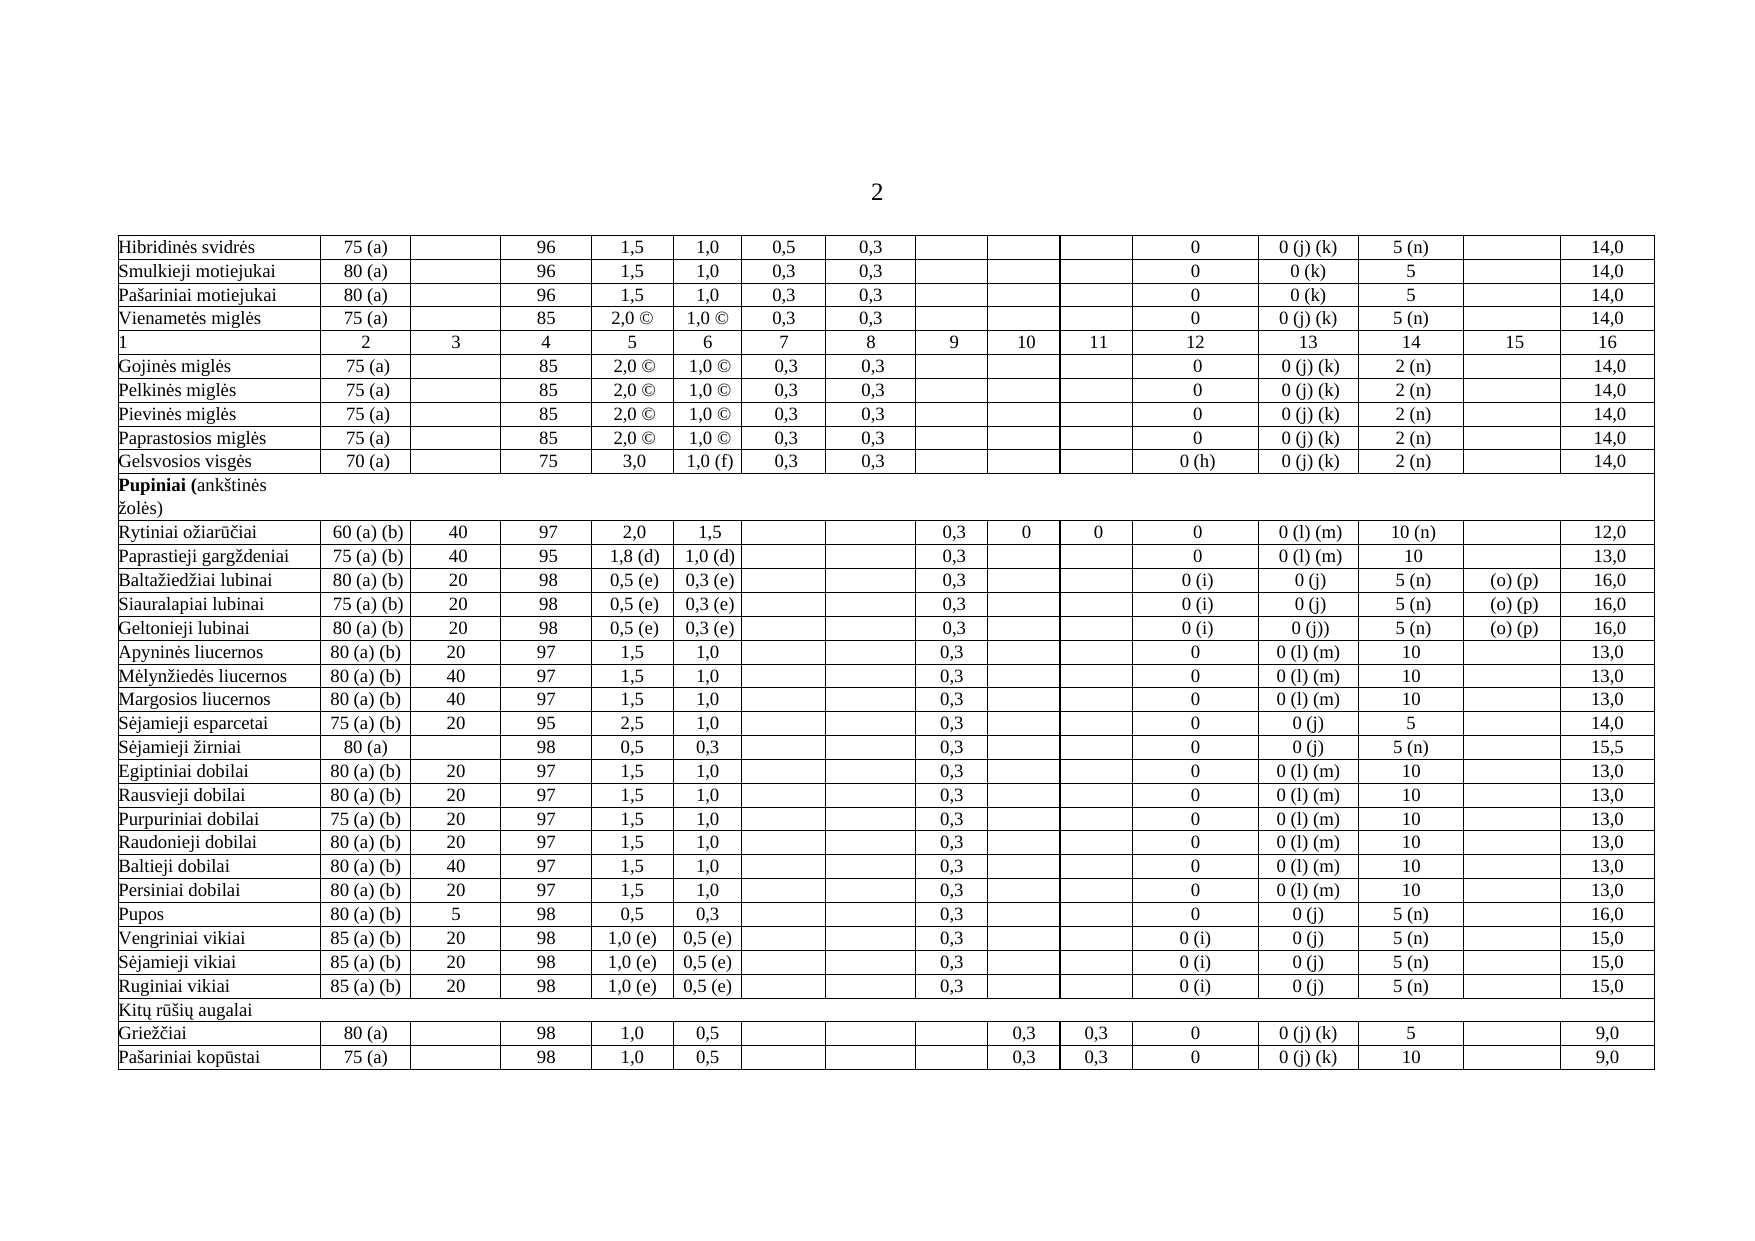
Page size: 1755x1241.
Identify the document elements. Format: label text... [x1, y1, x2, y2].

table_cell 10 [1359, 665, 1463, 687]
table_cell [742, 1046, 825, 1069]
table_cell 14,0 [1561, 284, 1654, 306]
table_cell [988, 712, 1059, 735]
table_cell 40 [411, 521, 500, 544]
table_cell [1061, 975, 1132, 997]
table_cell 14 [1359, 331, 1463, 354]
table_cell 0,3 [916, 641, 987, 663]
table_cell Hibridinės svidrės [119, 236, 320, 258]
table_cell 13,0 [1561, 784, 1654, 807]
table_cell 0 [1133, 307, 1258, 330]
table_cell Pievinės miglės [119, 403, 320, 426]
table_cell Ruginiai vikiai [119, 975, 320, 997]
table_cell 0,5 [592, 736, 673, 759]
table_cell [411, 427, 500, 449]
table_cell 7 [742, 331, 825, 354]
table_cell 0 (i) [1133, 569, 1258, 592]
table_cell 0,3 [826, 379, 915, 402]
table_cell 20 [411, 593, 500, 616]
table_cell Paprastosios miglės [119, 427, 320, 449]
table_cell 0 (l) (m) [1259, 688, 1358, 711]
table_cell 95 [501, 545, 591, 568]
table_cell [916, 427, 987, 449]
table_cell 0,3 [916, 927, 987, 950]
table_cell 1,0 (e) [592, 975, 673, 997]
table_cell [411, 236, 500, 258]
table_cell 13,0 [1561, 855, 1654, 878]
table_cell 1,0 [674, 665, 741, 687]
table_cell 75 (a) [321, 379, 410, 402]
table_cell [826, 903, 915, 926]
table_cell 97 [501, 688, 591, 711]
table_cell 0 (j) (k) [1259, 403, 1358, 426]
table_cell [988, 784, 1059, 807]
table_cell [826, 879, 915, 902]
table_cell 98 [501, 593, 591, 616]
table_cell 2 (n) [1359, 403, 1463, 426]
table_cell [916, 284, 987, 306]
table_cell 0,3 [742, 307, 825, 330]
table_cell [1061, 808, 1132, 830]
table_cell 0 (j) (k) [1259, 1022, 1358, 1045]
table_cell [1464, 784, 1560, 807]
table_cell Kitų rūšių augalai [119, 999, 321, 1021]
table_cell [1258, 474, 1358, 520]
table_cell [673, 474, 742, 520]
table_cell 75 [501, 450, 591, 473]
table_cell [1061, 450, 1132, 473]
table_cell [1464, 688, 1560, 711]
table_cell 14,0 [1561, 307, 1654, 330]
table_cell 0 (j) (k) [1259, 1046, 1358, 1069]
table_cell 16,0 [1561, 569, 1654, 592]
table_cell 70 (a) [321, 450, 410, 473]
table_cell 10 (n) [1359, 521, 1463, 544]
table_cell [411, 1022, 500, 1045]
table_cell 0,3 [916, 879, 987, 902]
table_cell [1132, 474, 1258, 520]
table_cell 0,3 [916, 760, 987, 783]
table_cell 0,3 [742, 260, 825, 282]
table_cell 10 [988, 331, 1059, 354]
table_cell 2 (n) [1359, 450, 1463, 473]
table_cell [673, 999, 742, 1021]
table_cell 98 [501, 927, 591, 950]
table_cell [1358, 999, 1464, 1021]
table_cell Sėjamieji esparcetai [119, 712, 320, 735]
table_cell [1560, 999, 1654, 1021]
table_cell 96 [501, 236, 591, 258]
table_cell 0,3 [916, 831, 987, 854]
table_cell 98 [501, 569, 591, 592]
table_cell 1,0 [674, 260, 741, 282]
table_cell [1061, 760, 1132, 783]
table_cell 0,3 [916, 521, 987, 544]
table_cell 80 (a) (b) [321, 760, 410, 783]
table_cell [1464, 712, 1560, 735]
table_cell [1061, 951, 1132, 973]
table_cell [411, 284, 500, 306]
table_cell 0 (j) [1259, 593, 1358, 616]
table_cell Raudonieji dobilai [119, 831, 320, 854]
table_cell 0 [1133, 427, 1258, 449]
table_cell [1464, 736, 1560, 759]
table_cell 0 [1133, 903, 1258, 926]
table_cell [1061, 307, 1132, 330]
table_cell 2 (n) [1359, 379, 1463, 402]
table_cell 13,0 [1561, 545, 1654, 568]
table_cell 1,0 (e) [592, 951, 673, 973]
table_cell [826, 808, 915, 830]
table_cell 5 (n) [1359, 569, 1463, 592]
table_cell 2 (n) [1359, 355, 1463, 378]
table_cell 0 [1133, 1022, 1258, 1045]
table_cell [1061, 260, 1132, 282]
table_cell 0 (j) (k) [1259, 427, 1358, 449]
table_cell 1,5 [674, 521, 741, 544]
table_cell 0,3 [916, 688, 987, 711]
table_cell [742, 808, 825, 830]
table_cell [826, 1022, 915, 1045]
table_cell 0,5 (e) [674, 927, 741, 950]
table_cell [988, 975, 1059, 997]
table_cell [988, 808, 1059, 830]
table_cell [916, 474, 988, 520]
table_cell [1464, 975, 1560, 997]
table_cell 1,0 [674, 712, 741, 735]
table_cell 0,5 [674, 1046, 741, 1069]
table_cell 80 (a) (b) [321, 831, 410, 854]
table_cell [916, 450, 987, 473]
table_cell [742, 736, 825, 759]
table_cell [1464, 403, 1560, 426]
table_cell 0 [1133, 712, 1258, 735]
table_cell 80 (a) (b) [321, 903, 410, 926]
table_cell 20 [411, 951, 500, 973]
table_cell 1,0 [674, 808, 741, 830]
table_cell [1061, 403, 1132, 426]
table_cell 80 (a) [321, 736, 410, 759]
table_cell 20 [411, 569, 500, 592]
table_cell 20 [411, 831, 500, 854]
table_cell 80 (a) (b) [321, 641, 410, 663]
table_cell 97 [501, 831, 591, 854]
table_cell Mėlynžiedės liucernos [119, 665, 320, 687]
table_cell [742, 688, 825, 711]
table_cell [742, 617, 825, 639]
table_cell [988, 641, 1059, 663]
table_cell 0 [1133, 736, 1258, 759]
table_cell [1464, 831, 1560, 854]
table_cell 12 [1133, 331, 1258, 354]
table_cell [742, 521, 825, 544]
table_cell 80 (a) [321, 1022, 410, 1045]
table_cell 0,3 (e) [674, 569, 741, 592]
table_cell 0,3 [916, 617, 987, 639]
table_cell 20 [411, 975, 500, 997]
table_cell 85 [501, 403, 591, 426]
table_cell [1560, 474, 1654, 520]
table_cell 9 [916, 331, 987, 354]
table_cell 80 (a) (b) [321, 665, 410, 687]
table_cell 1,0 © [674, 307, 741, 330]
table_cell 5 [411, 903, 500, 926]
table_cell [1061, 927, 1132, 950]
table_cell [1464, 808, 1560, 830]
table_cell [742, 712, 825, 735]
table_cell [1061, 593, 1132, 616]
table_cell [916, 355, 987, 378]
table_cell 0,3 [674, 736, 741, 759]
table_cell [988, 688, 1059, 711]
table_cell Pupiniai (ankštinės žolės) [119, 474, 321, 520]
table_cell 0 (l) (m) [1259, 831, 1358, 854]
table_cell 0 (l) (m) [1259, 760, 1358, 783]
table_cell [916, 1046, 987, 1069]
table_cell 98 [501, 736, 591, 759]
table_cell 0 [1133, 855, 1258, 878]
table_cell 2,0 © [592, 403, 673, 426]
table_cell 0 (j) [1259, 903, 1358, 926]
table_cell [988, 879, 1059, 902]
table_cell [742, 831, 825, 854]
table_cell 0,3 [988, 1022, 1059, 1045]
table_cell 5 (n) [1359, 951, 1463, 973]
table_cell 0,3 [916, 665, 987, 687]
table_cell 0 (i) [1133, 951, 1258, 973]
table_cell 0 (j) [1259, 712, 1358, 735]
table_cell 10 [1359, 784, 1463, 807]
table_cell 1,5 [592, 260, 673, 282]
table_cell 98 [501, 1046, 591, 1069]
table_cell [988, 569, 1059, 592]
table_cell [742, 1022, 825, 1045]
table_cell 20 [411, 879, 500, 902]
table_cell 0 [1133, 284, 1258, 306]
table_cell Vengriniai vikiai [119, 927, 320, 950]
table_cell [988, 474, 1060, 520]
table_cell Gelsvosios visgės [119, 450, 320, 473]
table_cell 5 (n) [1359, 736, 1463, 759]
table_cell [916, 379, 987, 402]
table_cell 13,0 [1561, 760, 1654, 783]
table_cell Apyninės liucernos [119, 641, 320, 663]
table_cell [321, 999, 411, 1021]
table_cell 5 [1359, 1022, 1463, 1045]
table_cell 98 [501, 903, 591, 926]
table_cell 0 (j) (k) [1259, 379, 1358, 402]
table_cell 40 [411, 855, 500, 878]
table_cell 10 [1359, 808, 1463, 830]
table_cell Sėjamieji žirniai [119, 736, 320, 759]
table_cell [988, 999, 1060, 1021]
table_cell 0 (l) (m) [1259, 521, 1358, 544]
table_cell [1061, 355, 1132, 378]
table_cell [742, 569, 825, 592]
table_cell Purpuriniai dobilai [119, 808, 320, 830]
table_cell 97 [501, 760, 591, 783]
table_cell 60 (a) (b) [321, 521, 410, 544]
table_cell 5 (n) [1359, 593, 1463, 616]
table_cell 0 (j) [1259, 975, 1358, 997]
table_cell [826, 545, 915, 568]
table_cell Persiniai dobilai [119, 879, 320, 902]
table_cell 1,5 [592, 688, 673, 711]
table_cell Gojinės miglės [119, 355, 320, 378]
table_cell 1,5 [592, 284, 673, 306]
table_cell 40 [411, 545, 500, 568]
table_cell 0 (l) (m) [1259, 545, 1358, 568]
table_cell [916, 999, 988, 1021]
table_cell [1061, 688, 1132, 711]
table_cell 1,0 [674, 760, 741, 783]
table_cell [742, 593, 825, 616]
table_cell 0,3 [826, 355, 915, 378]
table_cell 12,0 [1561, 521, 1654, 544]
table_cell [826, 712, 915, 735]
table_cell 0 [1133, 688, 1258, 711]
table_cell [988, 760, 1059, 783]
table_cell 0,3 [826, 236, 915, 258]
table_cell 75 (a) (b) [321, 545, 410, 568]
table_cell 85 [501, 307, 591, 330]
table_cell 97 [501, 784, 591, 807]
table_cell 0,3 [742, 427, 825, 449]
table_cell 97 [501, 521, 591, 544]
table_cell 85 (a) (b) [321, 951, 410, 973]
table_cell 1,0 © [674, 427, 741, 449]
table_cell 5 [1359, 284, 1463, 306]
table_cell 15,0 [1561, 951, 1654, 973]
table_cell 0,3 [916, 784, 987, 807]
table_cell 2,0 © [592, 355, 673, 378]
table_cell [988, 284, 1059, 306]
table_cell 75 (a) [321, 307, 410, 330]
table_cell Griežčiai [119, 1022, 320, 1045]
table_cell 0 [1133, 355, 1258, 378]
table_cell [1464, 1046, 1560, 1069]
table_cell 1,5 [592, 665, 673, 687]
table_cell [988, 617, 1059, 639]
table_cell 5 [1359, 712, 1463, 735]
table_cell 0,3 [916, 569, 987, 592]
table_cell 0 [1133, 831, 1258, 854]
table_cell 4 [501, 331, 591, 354]
table_cell 75 (a) (b) [321, 808, 410, 830]
table_cell 5 (n) [1359, 236, 1463, 258]
table_cell [1464, 450, 1560, 473]
table_cell [411, 355, 500, 378]
table_cell 95 [501, 712, 591, 735]
table_cell 13,0 [1561, 665, 1654, 687]
table_cell 85 [501, 379, 591, 402]
table_cell Pelkinės miglės [119, 379, 320, 402]
table_cell 1,0 (e) [592, 927, 673, 950]
table_cell 80 (a) (b) [321, 688, 410, 711]
table_cell 13,0 [1561, 879, 1654, 902]
table_cell [988, 260, 1059, 282]
table_cell 0 (l) (m) [1259, 879, 1358, 902]
table_cell 5 (n) [1359, 975, 1463, 997]
table_cell 0,3 [1061, 1046, 1132, 1069]
table_cell 0,3 [916, 593, 987, 616]
table_cell [411, 474, 501, 520]
table_cell [1464, 879, 1560, 902]
table_cell Pašariniai motiejukai [119, 284, 320, 306]
table_cell 85 [501, 355, 591, 378]
table_cell [411, 1046, 500, 1069]
table_cell 2 (n) [1359, 427, 1463, 449]
table_cell 1,5 [592, 236, 673, 258]
table_cell 0,3 (e) [674, 593, 741, 616]
table_cell 1,5 [592, 784, 673, 807]
table_cell 96 [501, 260, 591, 282]
table_cell 1,0 [674, 688, 741, 711]
table_cell 0,3 [916, 975, 987, 997]
table_cell 0,5 (e) [592, 569, 673, 592]
table_cell 0,3 [988, 1046, 1059, 1069]
table_cell [1061, 712, 1132, 735]
table_cell [1061, 903, 1132, 926]
table_cell 80 (a) [321, 284, 410, 306]
table_cell 0,3 [916, 808, 987, 830]
table_cell [826, 784, 915, 807]
table_cell [1464, 999, 1560, 1021]
table_cell 13,0 [1561, 688, 1654, 711]
table_cell 16,0 [1561, 903, 1654, 926]
table_cell [826, 831, 915, 854]
table_cell 0,3 [916, 545, 987, 568]
table_cell 0,3 [916, 736, 987, 759]
table_cell 14,0 [1561, 236, 1654, 258]
table_cell 0 (j) [1259, 569, 1358, 592]
table_cell 14,0 [1561, 712, 1654, 735]
table_cell [742, 879, 825, 902]
table_cell 20 [411, 712, 500, 735]
table_cell [742, 999, 826, 1021]
table_cell 0,5 [742, 236, 825, 258]
table_cell 0 (l) (m) [1259, 855, 1358, 878]
table_cell [988, 427, 1059, 449]
table_cell [1464, 1022, 1560, 1045]
table_cell Sėjamieji vikiai [119, 951, 320, 973]
table_cell 0 [1133, 403, 1258, 426]
table_cell [1061, 855, 1132, 878]
table_cell 0,3 [916, 903, 987, 926]
table_cell Egiptiniai dobilai [119, 760, 320, 783]
table_cell 14,0 [1561, 427, 1654, 449]
table_cell Rausvieji dobilai [119, 784, 320, 807]
table_cell Geltonieji lubinai [119, 617, 320, 639]
table_cell 10 [1359, 545, 1463, 568]
table_cell [1061, 665, 1132, 687]
table_cell [988, 379, 1059, 402]
table_cell 14,0 [1561, 450, 1654, 473]
table_cell 2,0 © [592, 379, 673, 402]
table_cell 0 (l) (m) [1259, 665, 1358, 687]
table_cell Vienametės miglės [119, 307, 320, 330]
table_cell [826, 569, 915, 592]
table_cell [1061, 427, 1132, 449]
table_cell 0 (j) (k) [1259, 450, 1358, 473]
table_cell 0 [1061, 521, 1132, 544]
table_cell 16,0 [1561, 593, 1654, 616]
table_cell 0,3 [674, 903, 741, 926]
table_cell [988, 355, 1059, 378]
table_cell 75 (a) [321, 427, 410, 449]
table_cell (o) (p) [1464, 569, 1560, 592]
table_cell 1,5 [592, 855, 673, 878]
table_cell 0,5 [674, 1022, 741, 1045]
table_cell 1,0 [674, 831, 741, 854]
table_cell 0 [1133, 641, 1258, 663]
table_cell 98 [501, 1022, 591, 1045]
table_cell 20 [411, 641, 500, 663]
table_cell [916, 1022, 987, 1045]
table_cell [1060, 999, 1132, 1021]
table_cell 0 [1133, 521, 1258, 544]
table_cell [1464, 760, 1560, 783]
table_cell 20 [411, 808, 500, 830]
table_cell [1061, 569, 1132, 592]
table_cell 10 [1359, 855, 1463, 878]
table_cell 0,3 [916, 712, 987, 735]
table_cell 0 (k) [1259, 260, 1358, 282]
table_cell [1464, 641, 1560, 663]
table_cell 15 [1464, 331, 1560, 354]
table_cell 0 (j) [1259, 736, 1358, 759]
table_cell [411, 450, 500, 473]
table_cell [988, 927, 1059, 950]
table_cell 0,3 [826, 284, 915, 306]
table_cell 75 (a) [321, 403, 410, 426]
table_cell 0 (j) [1259, 927, 1358, 950]
table_cell 2,0 © [592, 307, 673, 330]
table_cell 2,0 [592, 521, 673, 544]
table_cell [988, 403, 1059, 426]
table_cell 1,0 [674, 284, 741, 306]
table_cell 85 (a) (b) [321, 927, 410, 950]
table_cell [742, 975, 825, 997]
table_cell [1061, 284, 1132, 306]
table_cell [1060, 474, 1132, 520]
table_cell [321, 474, 411, 520]
table_cell [1358, 474, 1464, 520]
table_cell 13,0 [1561, 808, 1654, 830]
table_cell [411, 379, 500, 402]
table_cell 97 [501, 665, 591, 687]
table_cell 0,3 (e) [674, 617, 741, 639]
table_cell 0,3 [826, 260, 915, 282]
table_cell [1132, 999, 1258, 1021]
table_cell [742, 855, 825, 878]
table_cell 0,3 [742, 355, 825, 378]
table_cell 0 [1133, 665, 1258, 687]
table_cell 0 [1133, 545, 1258, 568]
table_cell [1464, 927, 1560, 950]
table_cell [742, 951, 825, 973]
table_cell [826, 951, 915, 973]
table_cell [1061, 784, 1132, 807]
table_cell 75 (a) [321, 236, 410, 258]
table_cell [988, 236, 1059, 258]
table_cell 40 [411, 688, 500, 711]
table_cell 0,3 [1061, 1022, 1132, 1045]
table_cell [916, 260, 987, 282]
table_cell 0 (j) (k) [1259, 355, 1358, 378]
table_cell 9,0 [1561, 1046, 1654, 1069]
table_cell [1464, 474, 1560, 520]
table_cell 5 (n) [1359, 903, 1463, 926]
table_cell 0,3 [742, 379, 825, 402]
table_cell [1464, 521, 1560, 544]
table_cell Paprastieji gargždeniai [119, 545, 320, 568]
table_cell 0,5 [592, 903, 673, 926]
table_cell [1061, 736, 1132, 759]
table_cell 0 [1133, 236, 1258, 258]
table_cell [1258, 999, 1358, 1021]
table_cell 0 (i) [1133, 975, 1258, 997]
table_cell 0 [1133, 260, 1258, 282]
table_cell [826, 521, 915, 544]
table_cell [826, 688, 915, 711]
table_cell 10 [1359, 641, 1463, 663]
table_cell 0,3 [826, 307, 915, 330]
table_cell 1,0 [674, 879, 741, 902]
table_cell [1061, 545, 1132, 568]
table_cell 1,5 [592, 808, 673, 830]
table_cell 96 [501, 284, 591, 306]
table_cell Siauralapiai lubinai [119, 593, 320, 616]
table_cell [1061, 641, 1132, 663]
table_cell 15,5 [1561, 736, 1654, 759]
table_cell [826, 641, 915, 663]
table_cell [742, 784, 825, 807]
table_cell 97 [501, 641, 591, 663]
table_cell [826, 736, 915, 759]
table_cell (o) (p) [1464, 617, 1560, 639]
table_cell 0 (i) [1133, 593, 1258, 616]
table_cell 14,0 [1561, 260, 1654, 282]
table_cell [1464, 855, 1560, 878]
table_cell [1464, 665, 1560, 687]
table_cell [742, 641, 825, 663]
table_cell 0 (h) [1133, 450, 1258, 473]
table_cell [988, 951, 1059, 973]
table_cell (o) (p) [1464, 593, 1560, 616]
table_cell [988, 593, 1059, 616]
table_cell 98 [501, 975, 591, 997]
table_cell 20 [411, 760, 500, 783]
table_cell [826, 1046, 915, 1069]
table_cell [501, 474, 591, 520]
table_cell [1464, 284, 1560, 306]
table_cell [1464, 260, 1560, 282]
table_cell 1,8 (d) [592, 545, 673, 568]
table_cell 1,0 (d) [674, 545, 741, 568]
table_cell 75 (a) [321, 355, 410, 378]
table_cell [1061, 617, 1132, 639]
table_cell 2,5 [592, 712, 673, 735]
table_cell 0 [1133, 808, 1258, 830]
table_cell 40 [411, 665, 500, 687]
table_cell 98 [501, 951, 591, 973]
table_cell 1,0 © [674, 355, 741, 378]
table_cell [742, 545, 825, 568]
table_cell Margosios liucernos [119, 688, 320, 711]
table_cell 3 [411, 331, 500, 354]
table_cell 20 [411, 784, 500, 807]
table_cell 8 [826, 331, 915, 354]
table_cell [1464, 379, 1560, 402]
table_cell 11 [1061, 331, 1132, 354]
table_cell 2 [321, 331, 410, 354]
table_cell 3,0 [592, 450, 673, 473]
table_cell 1,5 [592, 831, 673, 854]
table_cell 85 [501, 427, 591, 449]
table_cell 80 (a) [321, 260, 410, 282]
table_cell [988, 736, 1059, 759]
table_cell 0,3 [742, 403, 825, 426]
table_cell 0,5 (e) [592, 617, 673, 639]
table_cell 20 [411, 617, 500, 639]
table_cell 0,3 [916, 855, 987, 878]
table_cell 80 (a) (b) [321, 617, 410, 639]
table_cell 13 [1259, 331, 1358, 354]
table_cell 0 (l) (m) [1259, 641, 1358, 663]
table_cell 5 [592, 331, 673, 354]
table_cell 80 (a) (b) [321, 855, 410, 878]
table_cell 14,0 [1561, 379, 1654, 402]
table_cell 15,0 [1561, 975, 1654, 997]
table_cell [411, 260, 500, 282]
table_cell 0,3 [742, 450, 825, 473]
table_cell [591, 474, 673, 520]
table_cell [411, 736, 500, 759]
table_cell 13,0 [1561, 831, 1654, 854]
table_cell [1464, 427, 1560, 449]
table_cell Smulkieji motiejukai [119, 260, 320, 282]
table_cell 10 [1359, 879, 1463, 902]
table_cell 1,0 [592, 1046, 673, 1069]
table_cell 98 [501, 617, 591, 639]
table_cell [1061, 879, 1132, 902]
table_cell 13,0 [1561, 641, 1654, 663]
table_cell [916, 307, 987, 330]
table_cell [591, 999, 673, 1021]
table_cell [988, 665, 1059, 687]
table_cell [826, 760, 915, 783]
table_cell 0,5 (e) [674, 975, 741, 997]
table_cell 75 (a) (b) [321, 593, 410, 616]
table_cell 10 [1359, 1046, 1463, 1069]
table_cell 1,0 [592, 1022, 673, 1045]
table_cell [988, 450, 1059, 473]
table_cell 1,0 [674, 236, 741, 258]
table_cell 97 [501, 855, 591, 878]
table_cell Baltieji dobilai [119, 855, 320, 878]
table_cell 0 [1133, 760, 1258, 783]
table_cell 2,0 © [592, 427, 673, 449]
table_cell [411, 403, 500, 426]
table_cell [1464, 545, 1560, 568]
table_cell [742, 927, 825, 950]
table_cell Pašariniai kopūstai [119, 1046, 320, 1069]
table_cell [916, 236, 987, 258]
table_cell 75 (a) (b) [321, 712, 410, 735]
table_cell [826, 975, 915, 997]
table_cell 1,0 (f) [674, 450, 741, 473]
table_cell 85 (a) (b) [321, 975, 410, 997]
table_cell [826, 474, 916, 520]
table_cell [411, 999, 501, 1021]
table_cell [1061, 236, 1132, 258]
table_cell [916, 403, 987, 426]
table_cell 0 (j) (k) [1259, 307, 1358, 330]
table_cell 15,0 [1561, 927, 1654, 950]
table_cell [1061, 379, 1132, 402]
table_cell 1,0 [674, 855, 741, 878]
table_cell 80 (a) (b) [321, 879, 410, 902]
table_cell 0 (i) [1133, 617, 1258, 639]
table_cell 97 [501, 879, 591, 902]
table_cell [826, 617, 915, 639]
table_cell [826, 927, 915, 950]
table_cell 0,3 [742, 284, 825, 306]
table_cell 75 (a) [321, 1046, 410, 1069]
table_cell [411, 307, 500, 330]
table_cell 0 (l) (m) [1259, 784, 1358, 807]
table_cell 1,5 [592, 879, 673, 902]
table_cell 0,3 [916, 951, 987, 973]
table_cell [742, 760, 825, 783]
table_cell 0 (i) [1133, 927, 1258, 950]
table_cell 0 [1133, 1046, 1258, 1069]
table_cell 1,0 © [674, 403, 741, 426]
table_cell [1061, 831, 1132, 854]
table_cell [826, 665, 915, 687]
table_cell 10 [1359, 831, 1463, 854]
table_cell 0 [988, 521, 1059, 544]
table_cell 0 [1133, 379, 1258, 402]
table_cell 80 (a) (b) [321, 569, 410, 592]
table_cell 0,5 (e) [592, 593, 673, 616]
table_cell 10 [1359, 688, 1463, 711]
table_cell 1,5 [592, 641, 673, 663]
table_cell 6 [674, 331, 741, 354]
table_cell [742, 474, 826, 520]
table_cell 5 (n) [1359, 927, 1463, 950]
table_cell 97 [501, 808, 591, 830]
table_cell [826, 593, 915, 616]
table_cell [826, 855, 915, 878]
table_cell Baltažiedžiai lubinai [119, 569, 320, 592]
table_cell 0 (j) [1259, 951, 1358, 973]
table_cell [988, 307, 1059, 330]
table_cell 14,0 [1561, 403, 1654, 426]
table_cell 16,0 [1561, 617, 1654, 639]
table_cell 14,0 [1561, 355, 1654, 378]
table_cell Rytiniai ožiarūčiai [119, 521, 320, 544]
table_cell [1464, 236, 1560, 258]
table_cell 0,3 [826, 403, 915, 426]
table_cell 0,3 [826, 450, 915, 473]
table_cell [988, 903, 1059, 926]
table_cell [1464, 903, 1560, 926]
table_cell [988, 855, 1059, 878]
table_cell 5 (n) [1359, 617, 1463, 639]
table_cell 0 (j)) [1259, 617, 1358, 639]
table_cell [742, 665, 825, 687]
table_cell [1464, 307, 1560, 330]
table_cell 0 [1133, 879, 1258, 902]
table_cell 20 [411, 927, 500, 950]
table_cell [1464, 951, 1560, 973]
table_cell 9,0 [1561, 1022, 1654, 1045]
table_cell 0,3 [826, 427, 915, 449]
table_cell 10 [1359, 760, 1463, 783]
table_cell 1,0 [674, 641, 741, 663]
table_cell 5 [1359, 260, 1463, 282]
table_cell 16 [1561, 331, 1654, 354]
table_cell 0 [1133, 784, 1258, 807]
table_cell 0 (j) (k) [1259, 236, 1358, 258]
table_cell 0 (l) (m) [1259, 808, 1358, 830]
table_cell 1,0 © [674, 379, 741, 402]
table_cell 5 (n) [1359, 307, 1463, 330]
table_cell 1,0 [674, 784, 741, 807]
table_cell [988, 545, 1059, 568]
table_cell 1,5 [592, 760, 673, 783]
table_cell [501, 999, 591, 1021]
table_cell Pupos [119, 903, 320, 926]
table_cell [988, 831, 1059, 854]
table_cell [1464, 355, 1560, 378]
table_cell 80 (a) (b) [321, 784, 410, 807]
table_cell 1 [119, 331, 320, 354]
table_cell 0 (k) [1259, 284, 1358, 306]
table_cell [826, 999, 916, 1021]
table_cell 0,5 (e) [674, 951, 741, 973]
table_cell [742, 903, 825, 926]
